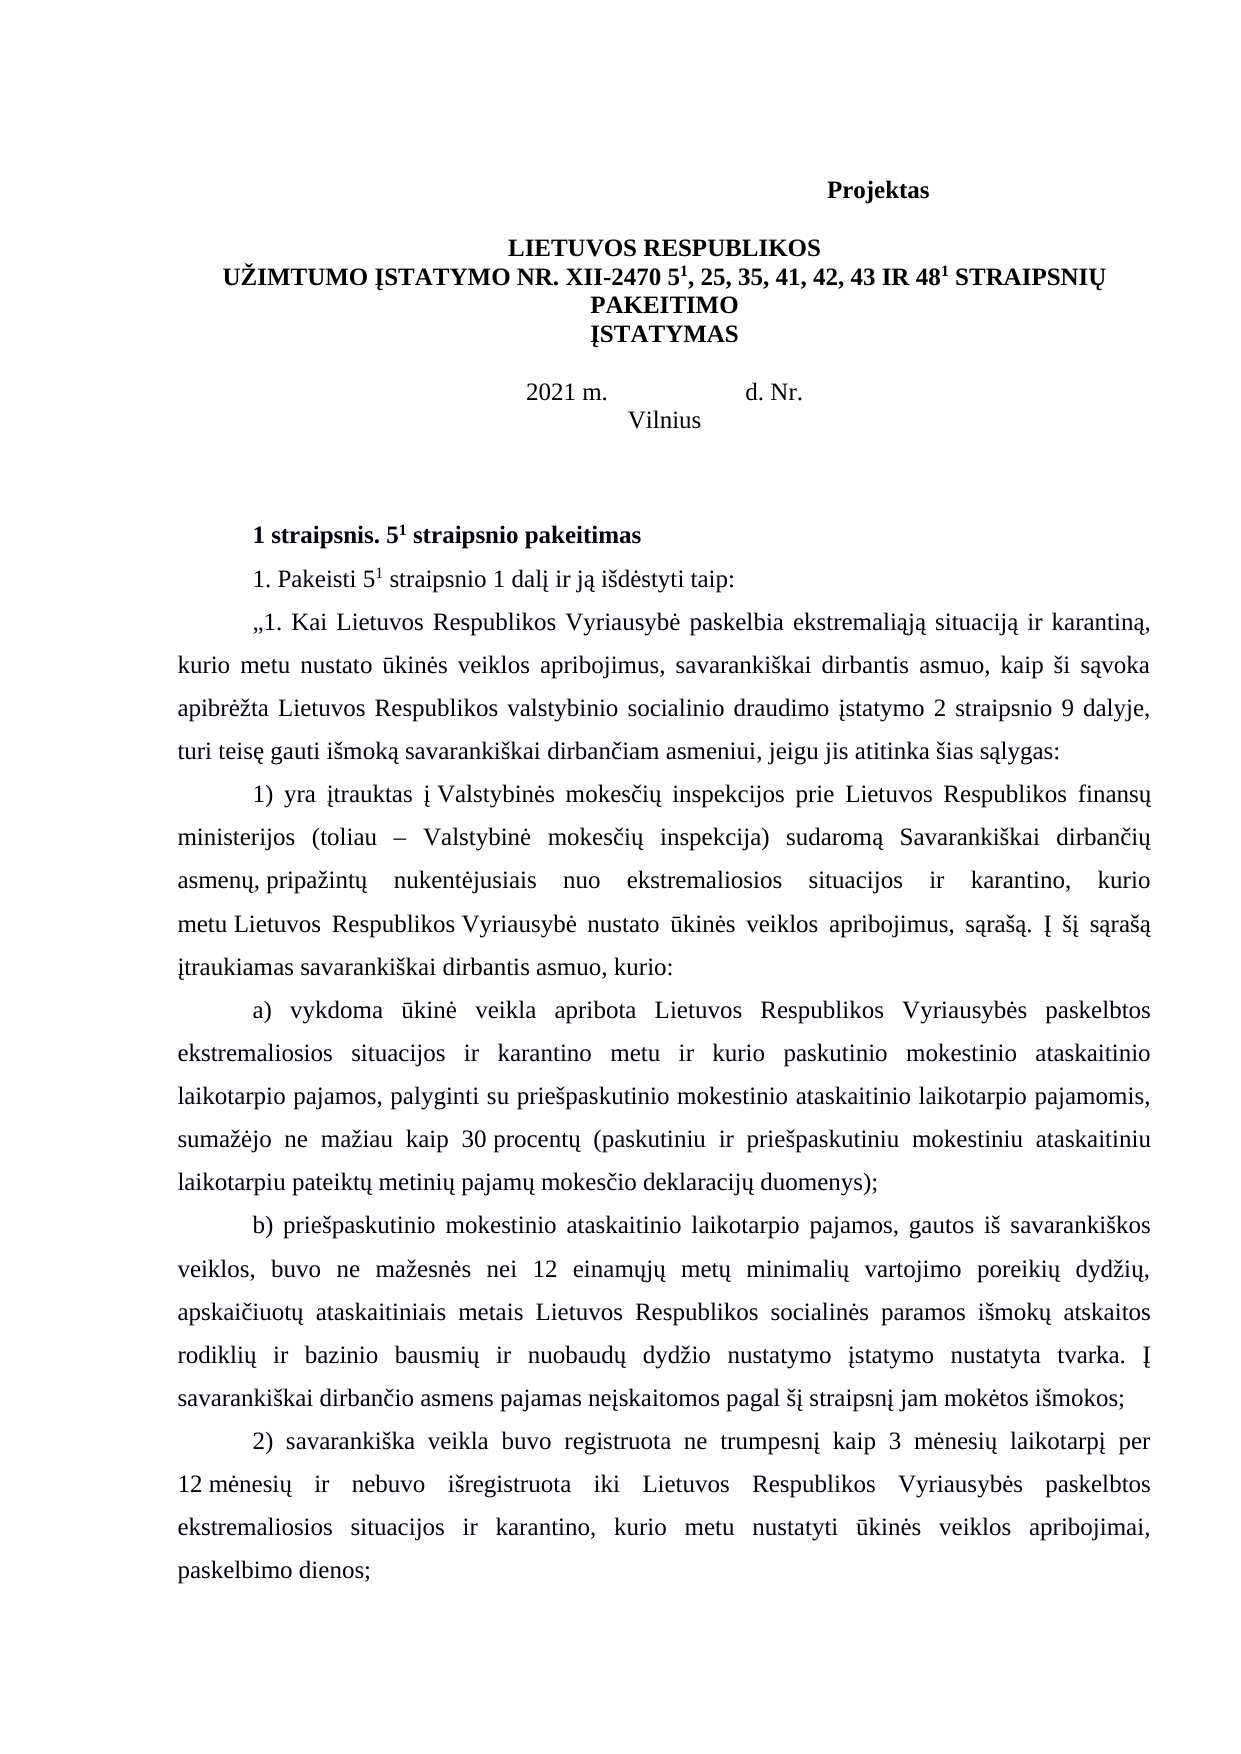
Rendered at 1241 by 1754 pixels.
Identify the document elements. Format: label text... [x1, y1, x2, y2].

text LIETUVOS RESPUBLIKOS [177, 233, 1152, 262]
text a) vykdoma ūkinė veikla apribota Lietuvos Respublikos Vyriausybės paskelbtos ekstremaliosios situacijos ir karantino metu ir kurio paskutinio mokestinio ataskaitinio laikotarpio pajamos, palyginti su priešpaskutinio mokestinio ataskaitinio laikotarpio pajamomis, sumažėjo ne mažiau kaip 30 procentų (paskutiniu ir priešpaskutiniu mokestiniu ataskaitiniu laikotarpiu pateiktų metinių pajamų mokesčio deklaracijų duomenys); [177, 995, 1152, 1196]
text 2021 m. d. Nr. [177, 377, 1152, 406]
text 1) yra įtrauktas į Valstybinės mokesčių inspekcijos prie Lietuvos Respublikos finansų ministerijos (toliau – Valstybinė mokesčių inspekcija) sudaromą Savarankiškai dirbančių asmenų, pripažintų nukentėjusiais nuo ekstremaliosios situacijos ir karantino, kurio metu Lietuvos Respublikos Vyriausybė nustato ūkinės veiklos apribojimus, sąrašą. Į šį sąrašą įtraukiamas savarankiškai dirbantis asmuo, kurio: [177, 779, 1152, 981]
text 1. Pakeisti 51 straipsnio 1 dalį ir ją išdėstyti taip: [177, 564, 1152, 592]
text Projektas [717, 176, 1152, 204]
text b) priešpaskutinio mokestinio ataskaitinio laikotarpio pajamos, gautos iš savarankiškos veiklos, buvo ne mažesnės nei 12 einamųjų metų minimalių vartojimo poreikių dydžių, apskaičiuotų ataskaitiniais metais Lietuvos Respublikos socialinės paramos išmokų atskaitos rodiklių ir bazinio bausmių ir nuobaudų dydžio nustatymo įstatymo nustatyta tvarka. Į savarankiškai dirbančio asmens pajamas neįskaitomos pagal šį straipsnį jam mokėtos išmokos; [177, 1211, 1152, 1412]
text 1 straipsnis. 51 straipsnio pakeitimas [177, 521, 1152, 549]
text UŽIMTUMO ĮSTATYMO NR. XII-2470 51, 25, 35, 41, 42, 43 IR 481 STRAIPSNIŲ pakeitimo [177, 262, 1152, 319]
text „1. Kai Lietuvos Respublikos Vyriausybė paskelbia ekstremaliąją situaciją ir karantiną, kurio metu nustato ūkinės veiklos apribojimus, savarankiškai dirbantis asmuo, kaip ši sąvoka apibrėžta Lietuvos Respublikos valstybinio socialinio draudimo įstatymo 2 straipsnio 9 dalyje, turi teisę gauti išmoką savarankiškai dirbančiam asmeniui, jeigu jis atitinka šias sąlygas: [177, 607, 1152, 765]
text ĮSTATYMAS [177, 319, 1152, 348]
text Vilnius [177, 406, 1152, 434]
text 2) savarankiška veikla buvo registruota ne trumpesnį kaip 3 mėnesių laikotarpį per 12 mėnesių ir nebuvo išregistruota iki Lietuvos Respublikos Vyriausybės paskelbtos ekstremaliosios situacijos ir karantino, kurio metu nustatyti ūkinės veiklos apribojimai, paskelbimo dienos; [177, 1426, 1152, 1584]
